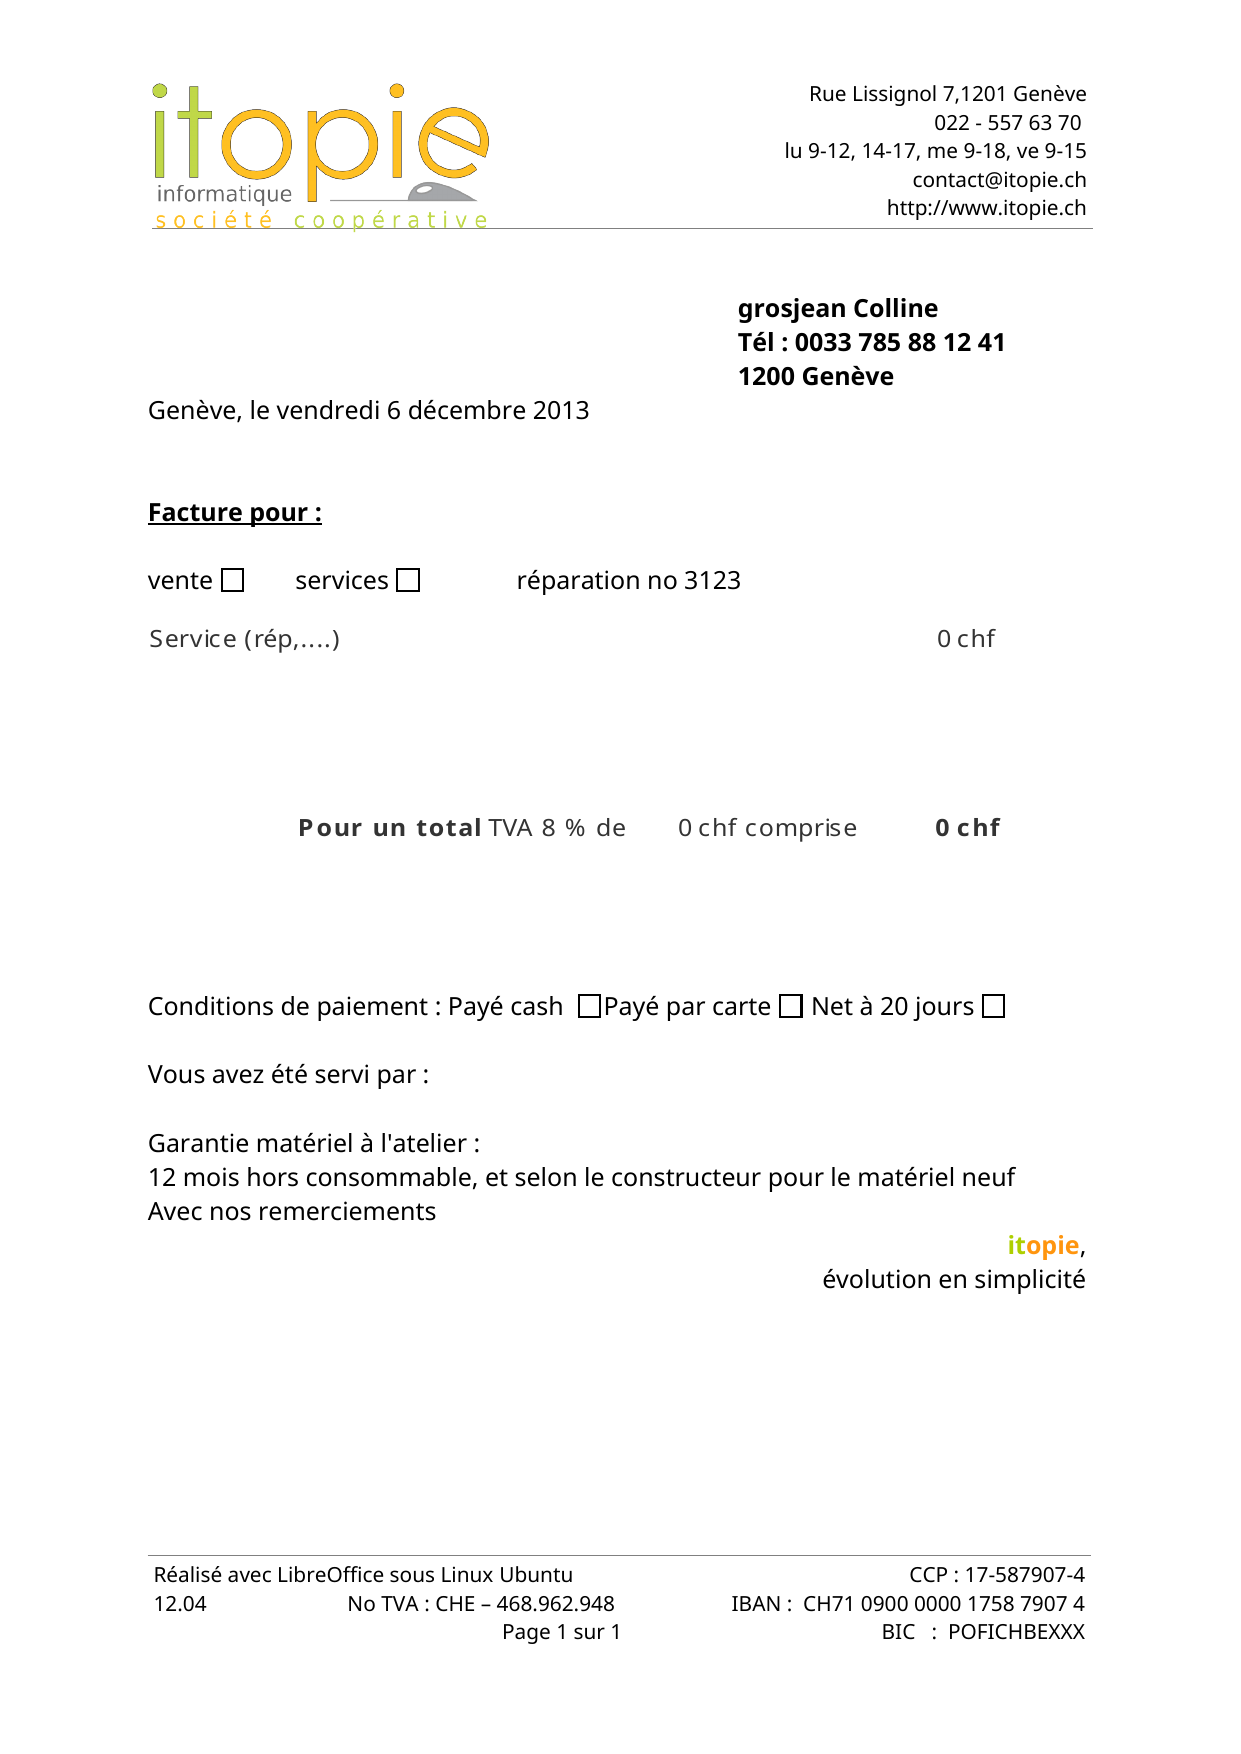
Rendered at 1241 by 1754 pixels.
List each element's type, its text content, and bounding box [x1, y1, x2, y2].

text itopie, [148, 1227, 1093, 1262]
text 1200 Genève [148, 358, 1093, 392]
text Vous avez été servi par : [148, 1057, 1093, 1091]
text évolution en simplicité [148, 1262, 1093, 1296]
text grosjean Colline [148, 290, 1093, 324]
text Tél : 0033 785 88 12 41 [148, 324, 1093, 358]
text Avec nos remerciements [148, 1193, 1093, 1227]
text Garantie matériel à l'atelier : [148, 1125, 1093, 1159]
picture [138, 72, 500, 244]
text Facture pour : [148, 495, 1093, 529]
text Genève, le vendredi 6 décembre 2013 [148, 392, 1093, 427]
text Conditions de paiement : Payé cash Payé par carte Net à 20 jours [148, 989, 1093, 1023]
text vente services réparation no 3123 [148, 563, 1093, 597]
text 12 mois hors consommable, et selon le constructeur pour le matériel neuf [148, 1159, 1093, 1193]
